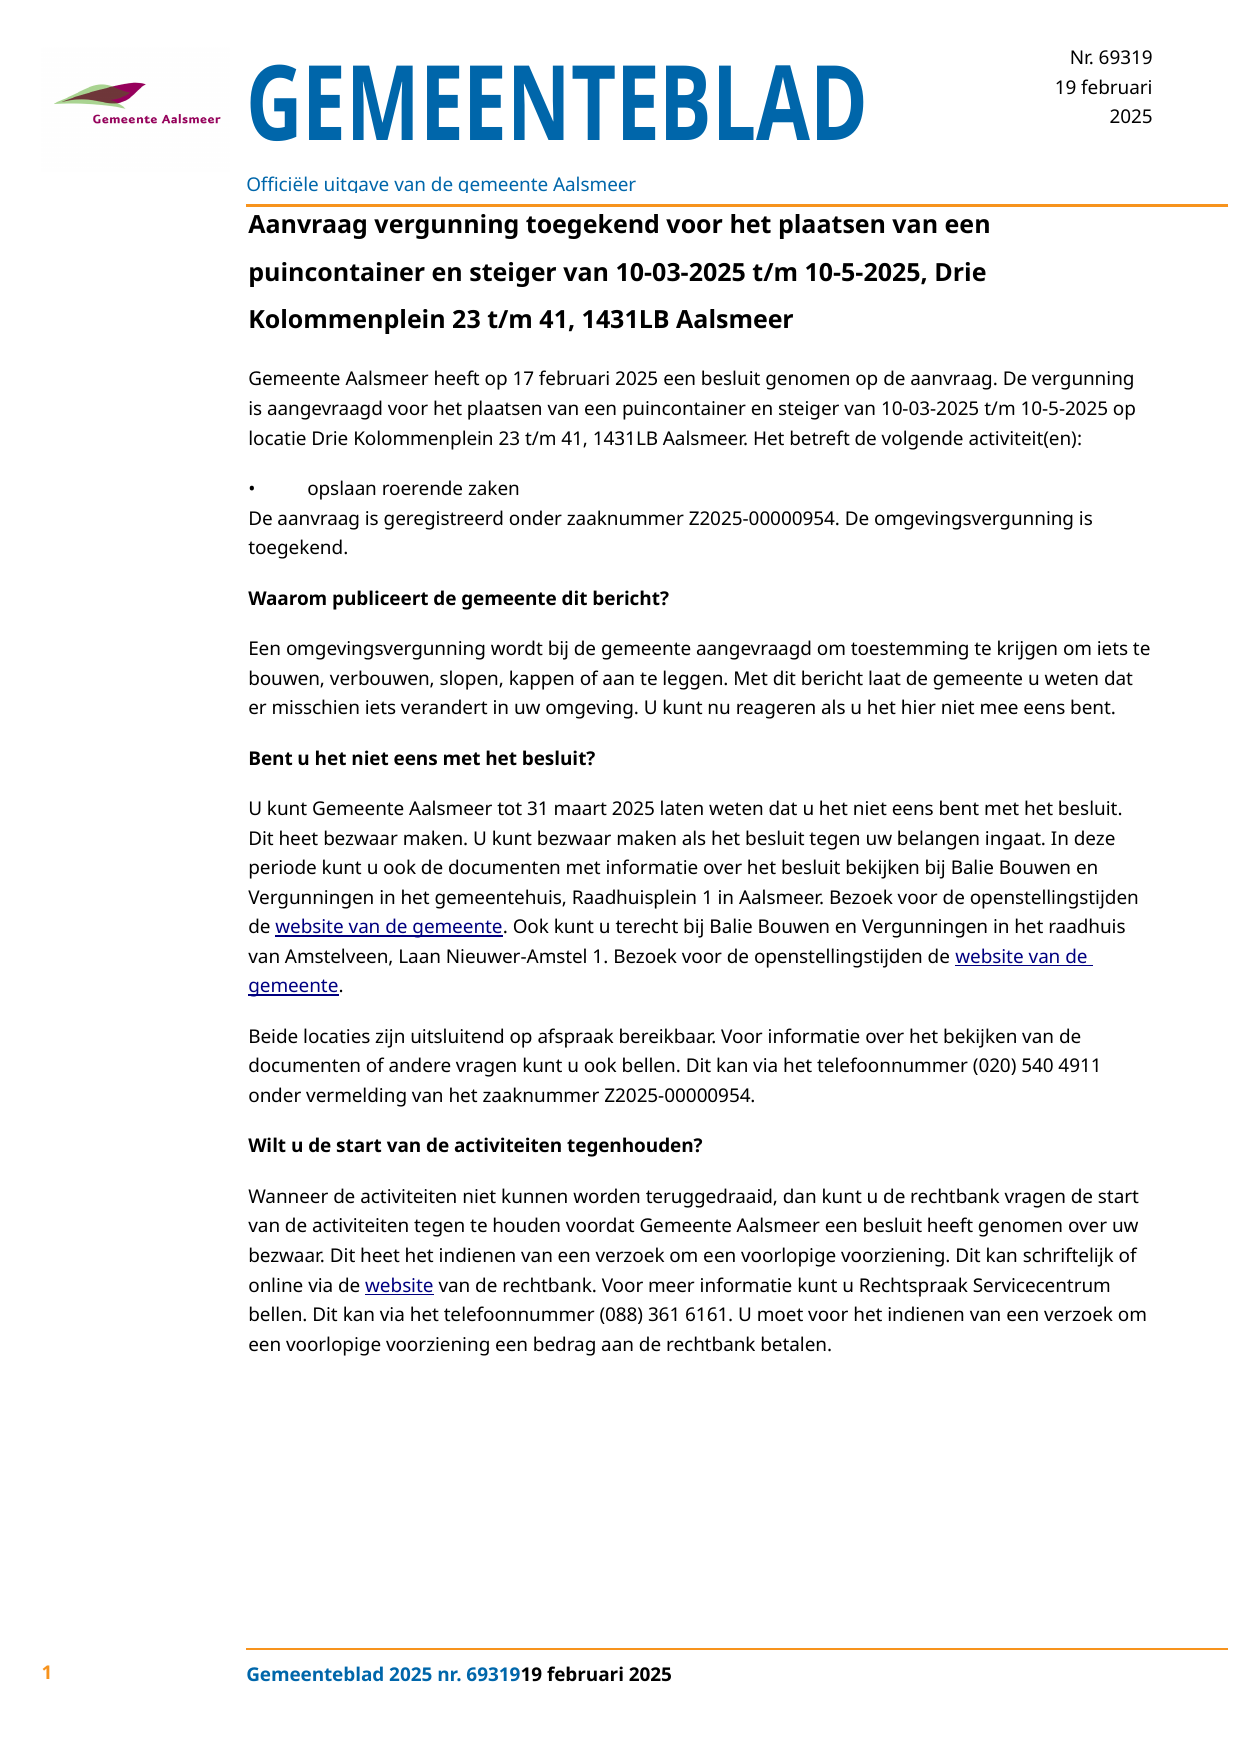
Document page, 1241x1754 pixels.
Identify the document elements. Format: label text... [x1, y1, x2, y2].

text Bent u het niet eens met het besluit? [248, 745, 1152, 770]
text Wanneer de activiteiten niet kunnen worden teruggedraaid, dan kunt u de rechtbank vragen de start van de activiteiten tegen te houden voordat Gemeente Aalsmeer een besluit heeft genomen over uw bezwaar. Dit heet het indienen van een verzoek om een voorlopige voorziening. Dit kan schriftelijk of online via de website van de rechtbank. Voor meer informatie kunt u Rechtspraak Servicecentrum bellen. Dit kan via het telefoonnummer (088) 361 6161. U moet voor het indienen van een verzoek om een voorlopige voorziening een bedrag aan de rechtbank betalen. [248, 1183, 1152, 1357]
text Aanvraag vergunning toegekend voor het plaatsen van een puincontainer en steiger van 10-03-2025 t/m 10-5-2025, Drie Kolommenplein 23 t/m 41, 1431LB Aalsmeer [248, 207, 1152, 336]
text Gemeente Aalsmeer heeft op 17 februari 2025 een besluit genomen op de aanvraag. De vergunning is aangevraagd voor het plaatsen van een puincontainer en steiger van 10-03-2025 t/m 10-5-2025 op locatie Drie Kolommenplein 23 t/m 41, 1431LB Aalsmeer. Het betreft de volgende activiteit(en): [248, 366, 1152, 450]
text Wilt u de start van de activiteiten tegenhouden? [248, 1133, 1152, 1158]
text Waarom publiceert de gemeente dit bericht? [248, 585, 1152, 610]
text Een omgevingsvergunning wordt bij de gemeente aangevraagd om toestemming te krijgen om iets te bouwen, verbouwen, slopen, kappen of aan te leggen. Met dit bericht laat de gemeente u weten dat er misschien iets verandert in uw omgeving. U kunt nu reageren als u het hier niet mee eens bent. [248, 635, 1152, 720]
picture [41, 47, 231, 172]
text U kunt Gemeente Aalsmeer tot 31 maart 2025 laten weten dat u het niet eens bent met het besluit. Dit heet bezwaar maken. U kunt bezwaar maken als het besluit tegen uw belangen ingaat. In deze periode kunt u ook de documenten met informatie over het besluit bekijken bij Balie Bouwen en Vergunningen in het gemeentehuis, Raadhuisplein 1 in Aalsmeer. Bezoek voor de openstellingstijden de website van de gemeente. Ook kunt u terecht bij Balie Bouwen en Vergunningen in het raadhuis van Amstelveen, Laan Nieuwer-Amstel 1. Bezoek voor de openstellingstijden de website van de gemeente. [248, 795, 1152, 998]
text Beide locaties zijn uitsluitend op afspraak bereikbaar. Voor informatie over het bekijken van de documenten of andere vragen kunt u ook bellen. Dit kan via het telefoonnummer (020) 540 4911 onder vermelding van het zaaknummer Z2025-00000954. [248, 1023, 1152, 1108]
list opslaan roerende zaken [248, 475, 1152, 501]
text De aanvraag is geregistreerd onder zaaknummer Z2025-00000954. De omgevingsvergunning is toegekend. [248, 505, 1152, 560]
